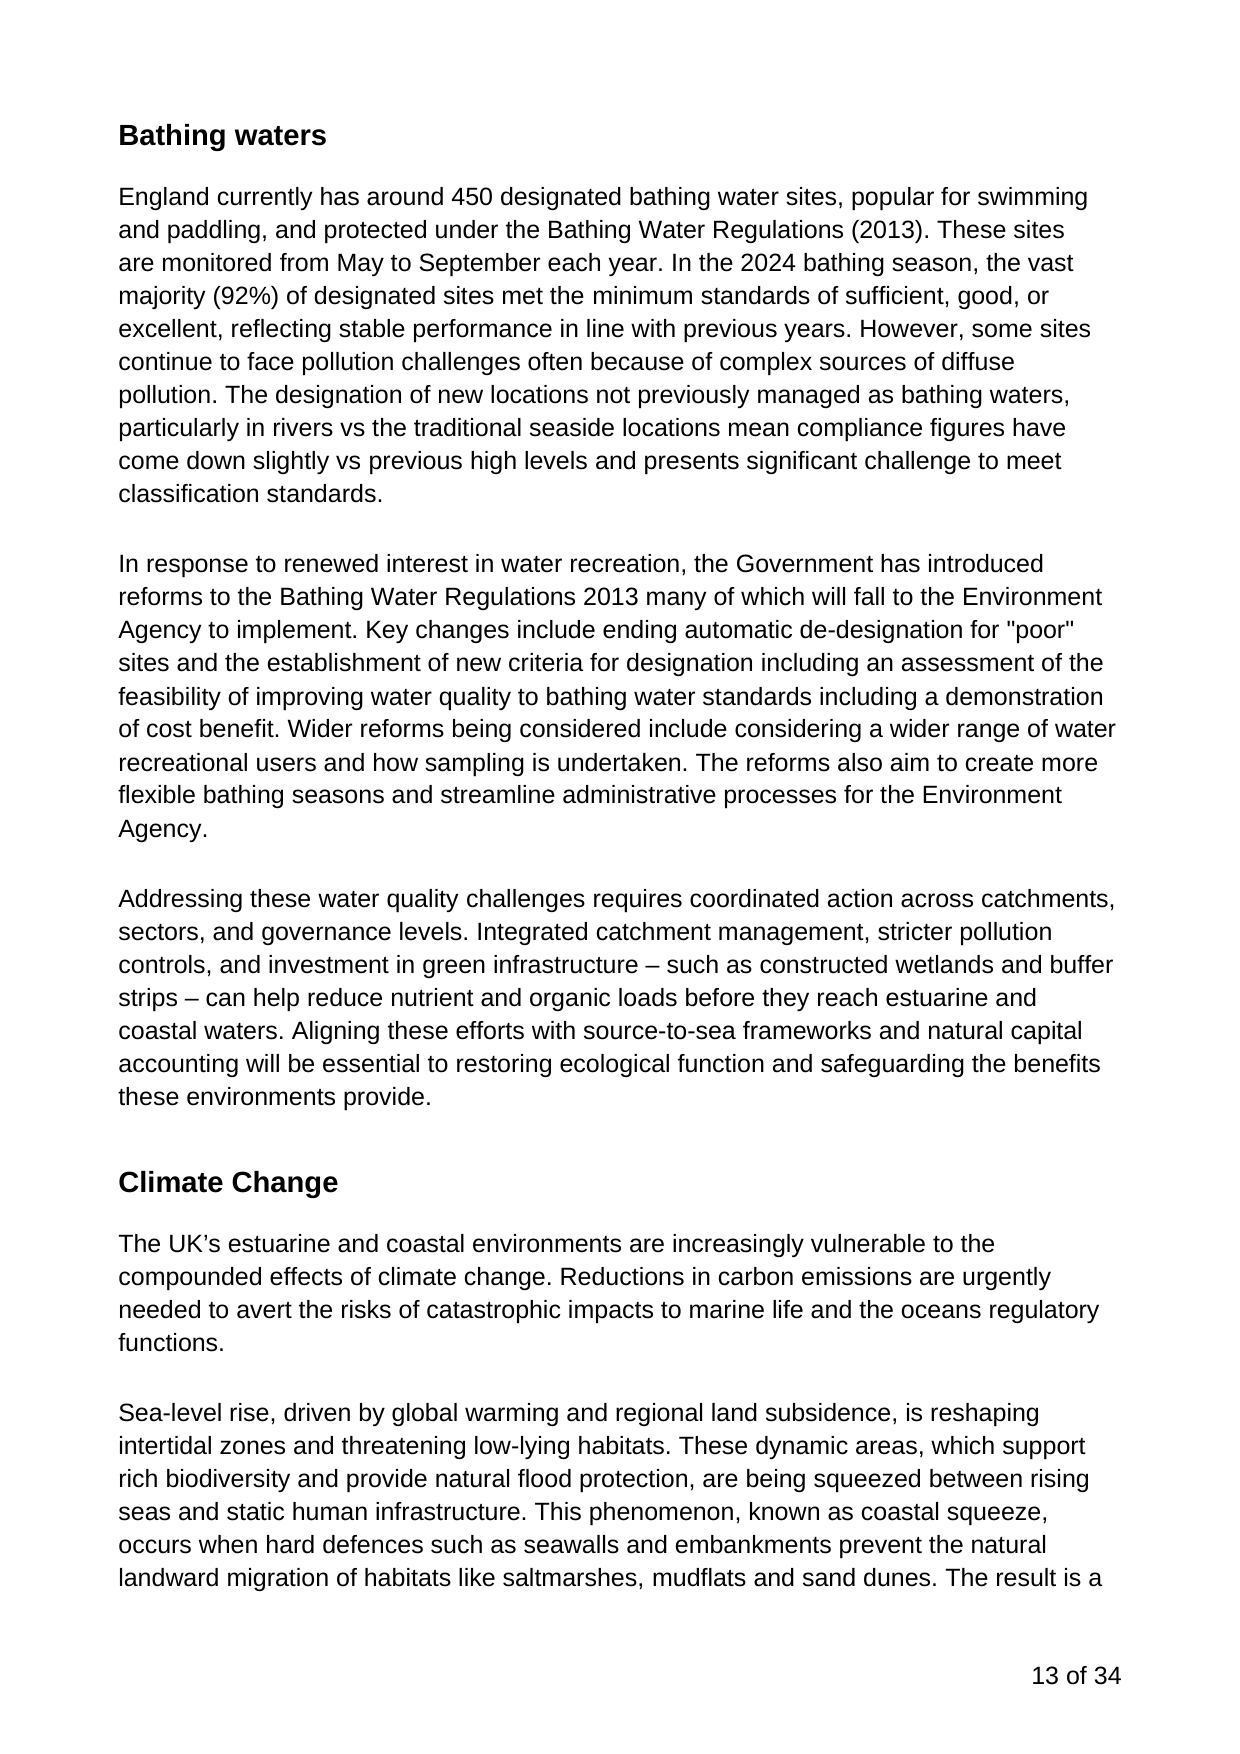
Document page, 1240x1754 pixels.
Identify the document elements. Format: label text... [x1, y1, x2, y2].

text The UK’s estuarine and coastal environments are increasingly vulnerable to the compounded effects of climate change. Reductions in carbon emissions are urgently needed to avert the risks of catastrophic impacts to marine life and the oceans regulatory functions. [118, 1229, 1121, 1357]
text England currently has around 450 designated bathing water sites, popular for swimming and paddling, and protected under the Bathing Water Regulations (2013). These sites are monitored from May to September each year. In the 2024 bathing season, the vast majority (92%) of designated sites met the minimum standards of sufficient, good, or excellent, reflecting stable performance in line with previous years. However, some sites continue to face pollution challenges often because of complex sources of diffuse pollution. The designation of new locations not previously managed as bathing waters, particularly in rivers vs the traditional seaside locations mean compliance figures have come down slightly vs previous high levels and presents significant challenge to meet classification standards. [118, 182, 1121, 508]
text Sea-level rise, driven by global warming and regional land subsidence, is reshaping intertidal zones and threatening low-lying habitats. These dynamic areas, which support rich biodiversity and provide natural flood protection, are being squeezed between rising seas and static human infrastructure. This phenomenon, known as coastal squeeze, occurs when hard defences such as seawalls and embankments prevent the natural landward migration of habitats like saltmarshes, mudflats and sand dunes. The result is a [118, 1398, 1121, 1592]
text In response to renewed interest in water recreation, the Government has introduced reforms to the Bathing Water Regulations 2013 many of which will fall to the Environment Agency to implement. Key changes include ending automatic de-designation for "poor" sites and the establishment of new criteria for designation including an assessment of the feasibility of improving water quality to bathing water standards including a demonstration of cost benefit. Wider reforms being considered include considering a wider range of water recreational users and how sampling is undertaken. The reforms also aim to create more flexible bathing seasons and streamline administrative processes for the Environment Agency. [118, 549, 1121, 842]
subtitle Climate Change [118, 1165, 1121, 1199]
text Addressing these water quality challenges requires coordinated action across catchments, sectors, and governance levels. Integrated catchment management, stricter pollution controls, and investment in green infrastructure – such as constructed wetlands and buffer strips – can help reduce nutrient and organic loads before they reach estuarine and coastal waters. Aligning these efforts with source-to-sea frameworks and natural capital accounting will be essential to restoring ecological function and safeguarding the benefits these environments provide. [118, 884, 1121, 1111]
subtitle Bathing waters [118, 118, 1121, 152]
